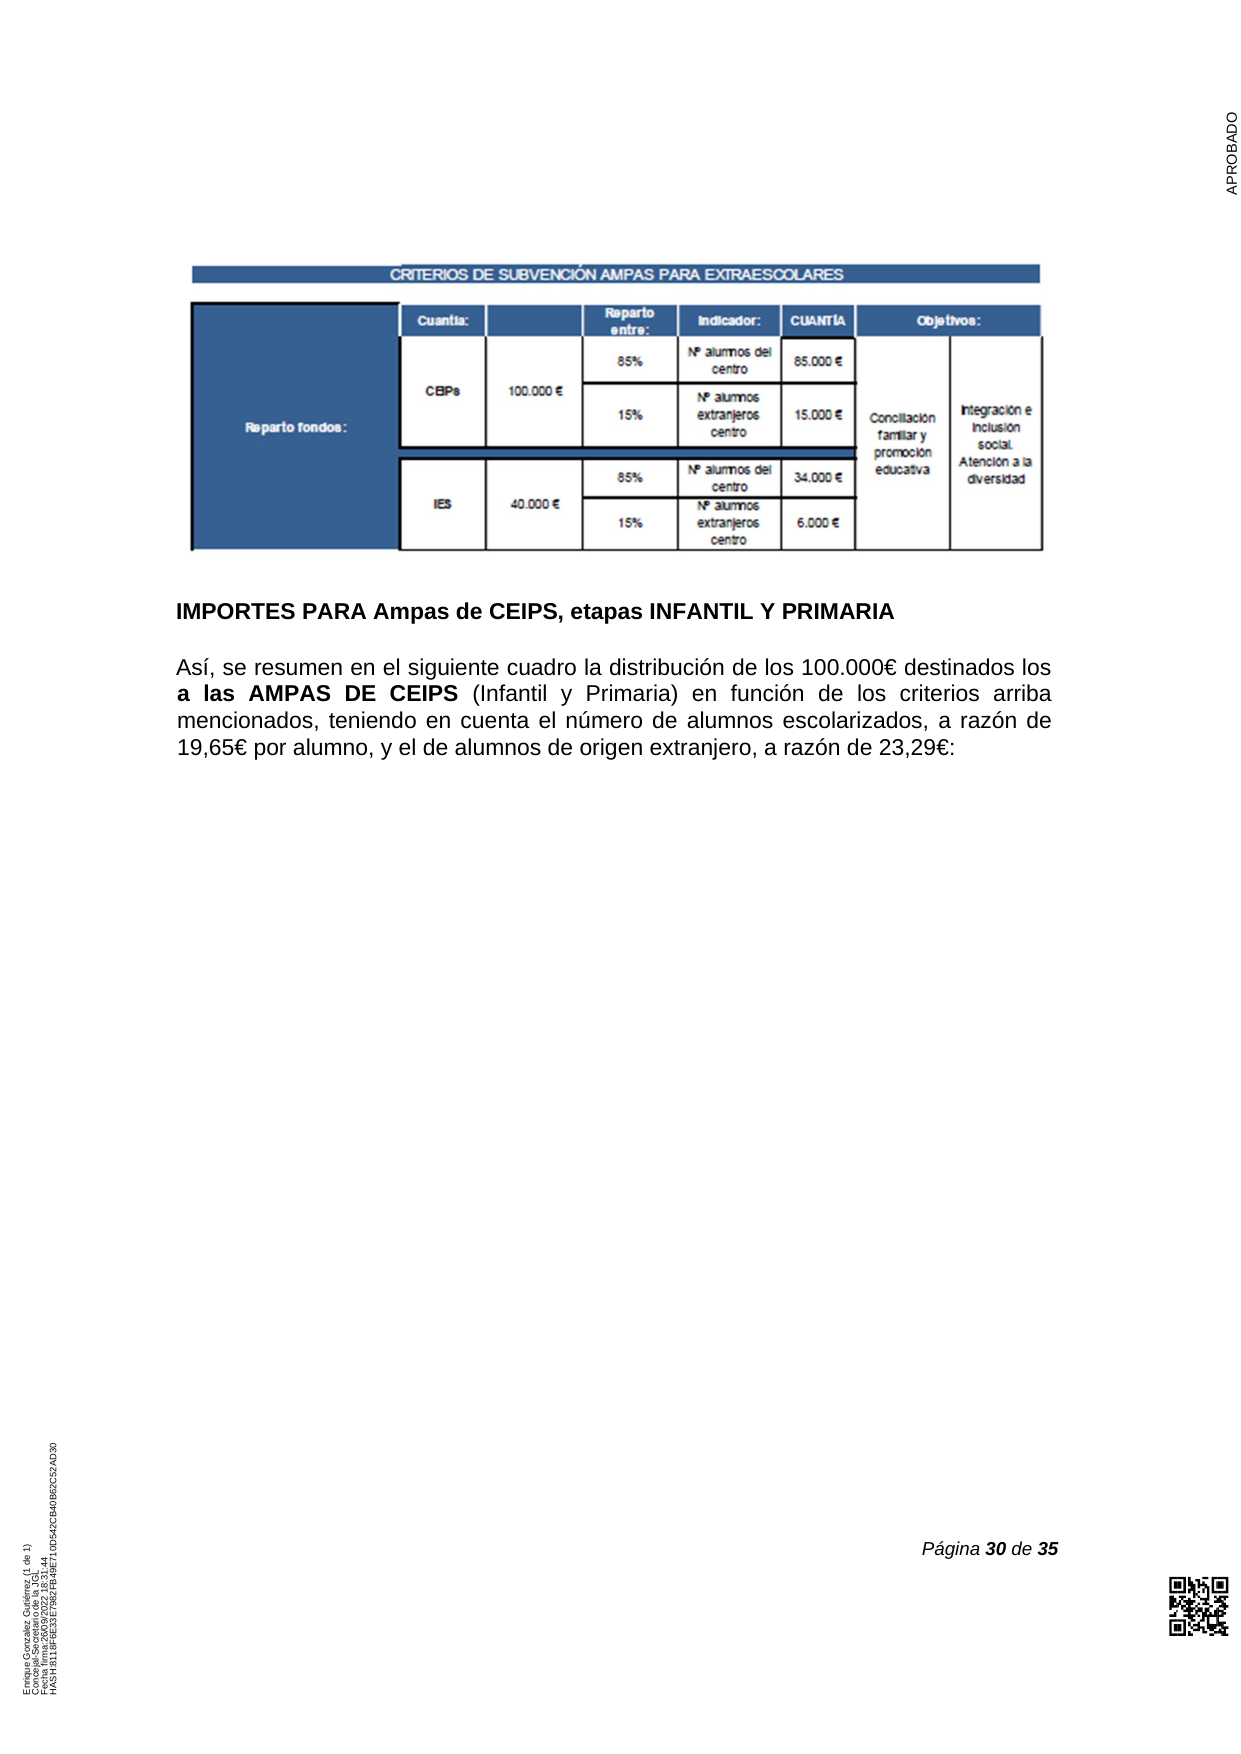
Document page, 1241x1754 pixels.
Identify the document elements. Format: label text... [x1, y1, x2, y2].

text IMPORTES PARA Ampas de CEIPS, etapas INFANTIL Y PRIMARIA [176, 598, 1063, 625]
text Así, se resumen en el siguiente cuadro la distribución de los 100.000€ destinados los a las AMPAS DE CEIPS (Infantil y Primaria) en función de los criterios arriba mencionados, teniendo en cuenta el número de alumnos escolarizados, a razón de 19,65€ por alumno, y el de alumnos de origen extranjero, a razón de 23,29€: [176, 654, 1052, 760]
